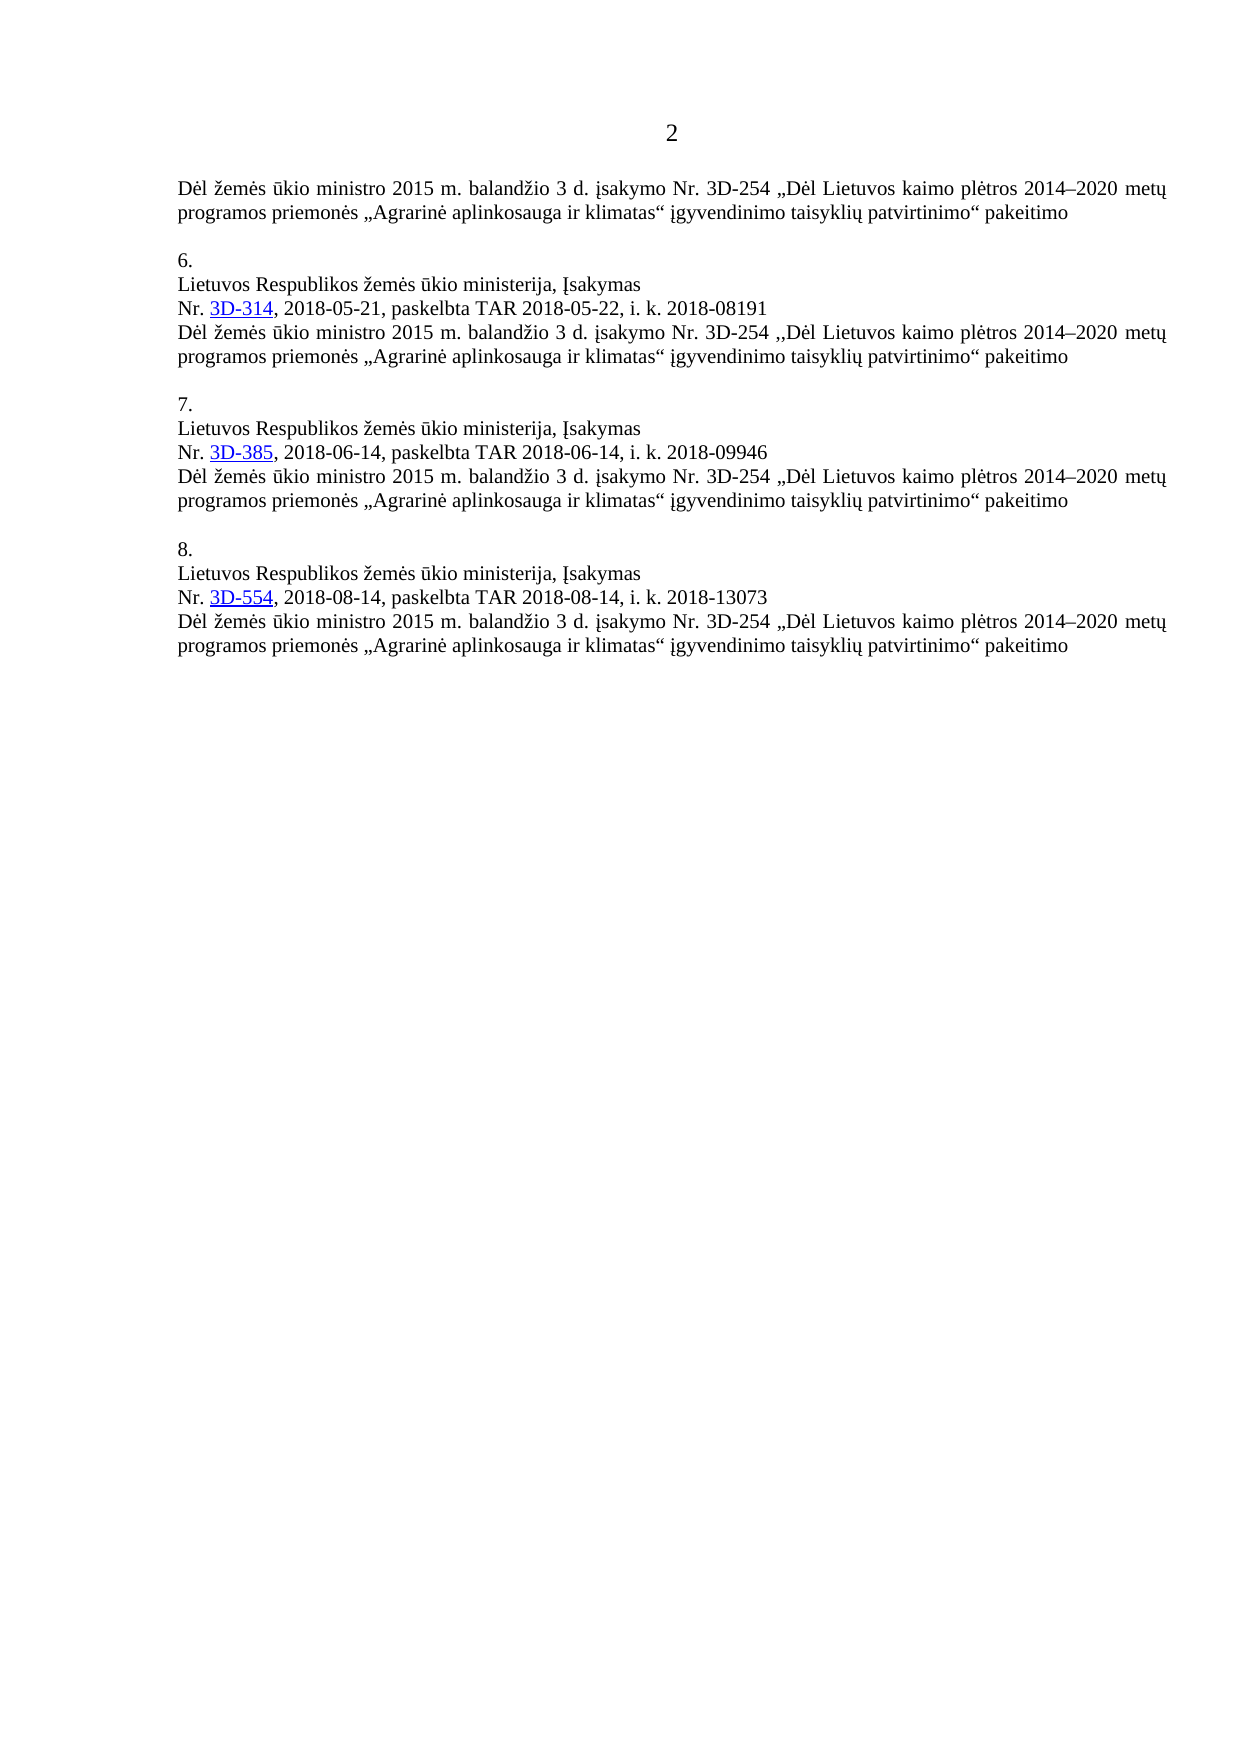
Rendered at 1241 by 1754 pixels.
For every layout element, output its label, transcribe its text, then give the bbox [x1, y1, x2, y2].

text Nr. 3D-385, 2018-06-14, paskelbta TAR 2018-06-14, i. k. 2018-09946 [177, 440, 1166, 464]
text Dėl žemės ūkio ministro 2015 m. balandžio 3 d. įsakymo Nr. 3D-254 „Dėl Lietuvos kaimo plėtros 2014–2020 metų programos priemonės „Agrarinė aplinkosauga ir klimatas“ įgyvendinimo taisyklių patvirtinimo“ pakeitimo [177, 176, 1166, 224]
text Lietuvos Respublikos žemės ūkio ministerija, Įsakymas [177, 561, 1166, 585]
text Dėl žemės ūkio ministro 2015 m. balandžio 3 d. įsakymo Nr. 3D-254 ,,Dėl Lietuvos kaimo plėtros 2014–2020 metų programos priemonės „Agrarinė aplinkosauga ir klimatas“ įgyvendinimo taisyklių patvirtinimo“ pakeitimo [177, 320, 1166, 368]
text 6. [177, 248, 1166, 272]
text 8. [177, 537, 1166, 561]
text Dėl žemės ūkio ministro 2015 m. balandžio 3 d. įsakymo Nr. 3D-254 „Dėl Lietuvos kaimo plėtros 2014–2020 metų programos priemonės „Agrarinė aplinkosauga ir klimatas“ įgyvendinimo taisyklių patvirtinimo“ pakeitimo [177, 609, 1166, 657]
text Lietuvos Respublikos žemės ūkio ministerija, Įsakymas [177, 416, 1166, 440]
text Dėl žemės ūkio ministro 2015 m. balandžio 3 d. įsakymo Nr. 3D-254 „Dėl Lietuvos kaimo plėtros 2014–2020 metų programos priemonės „Agrarinė aplinkosauga ir klimatas“ įgyvendinimo taisyklių patvirtinimo“ pakeitimo [177, 464, 1166, 512]
text 7. [177, 392, 1166, 416]
text Lietuvos Respublikos žemės ūkio ministerija, Įsakymas [177, 272, 1166, 296]
text Nr. 3D-314, 2018-05-21, paskelbta TAR 2018-05-22, i. k. 2018-08191 [177, 296, 1166, 320]
text Nr. 3D-554, 2018-08-14, paskelbta TAR 2018-08-14, i. k. 2018-13073 [177, 585, 1166, 609]
